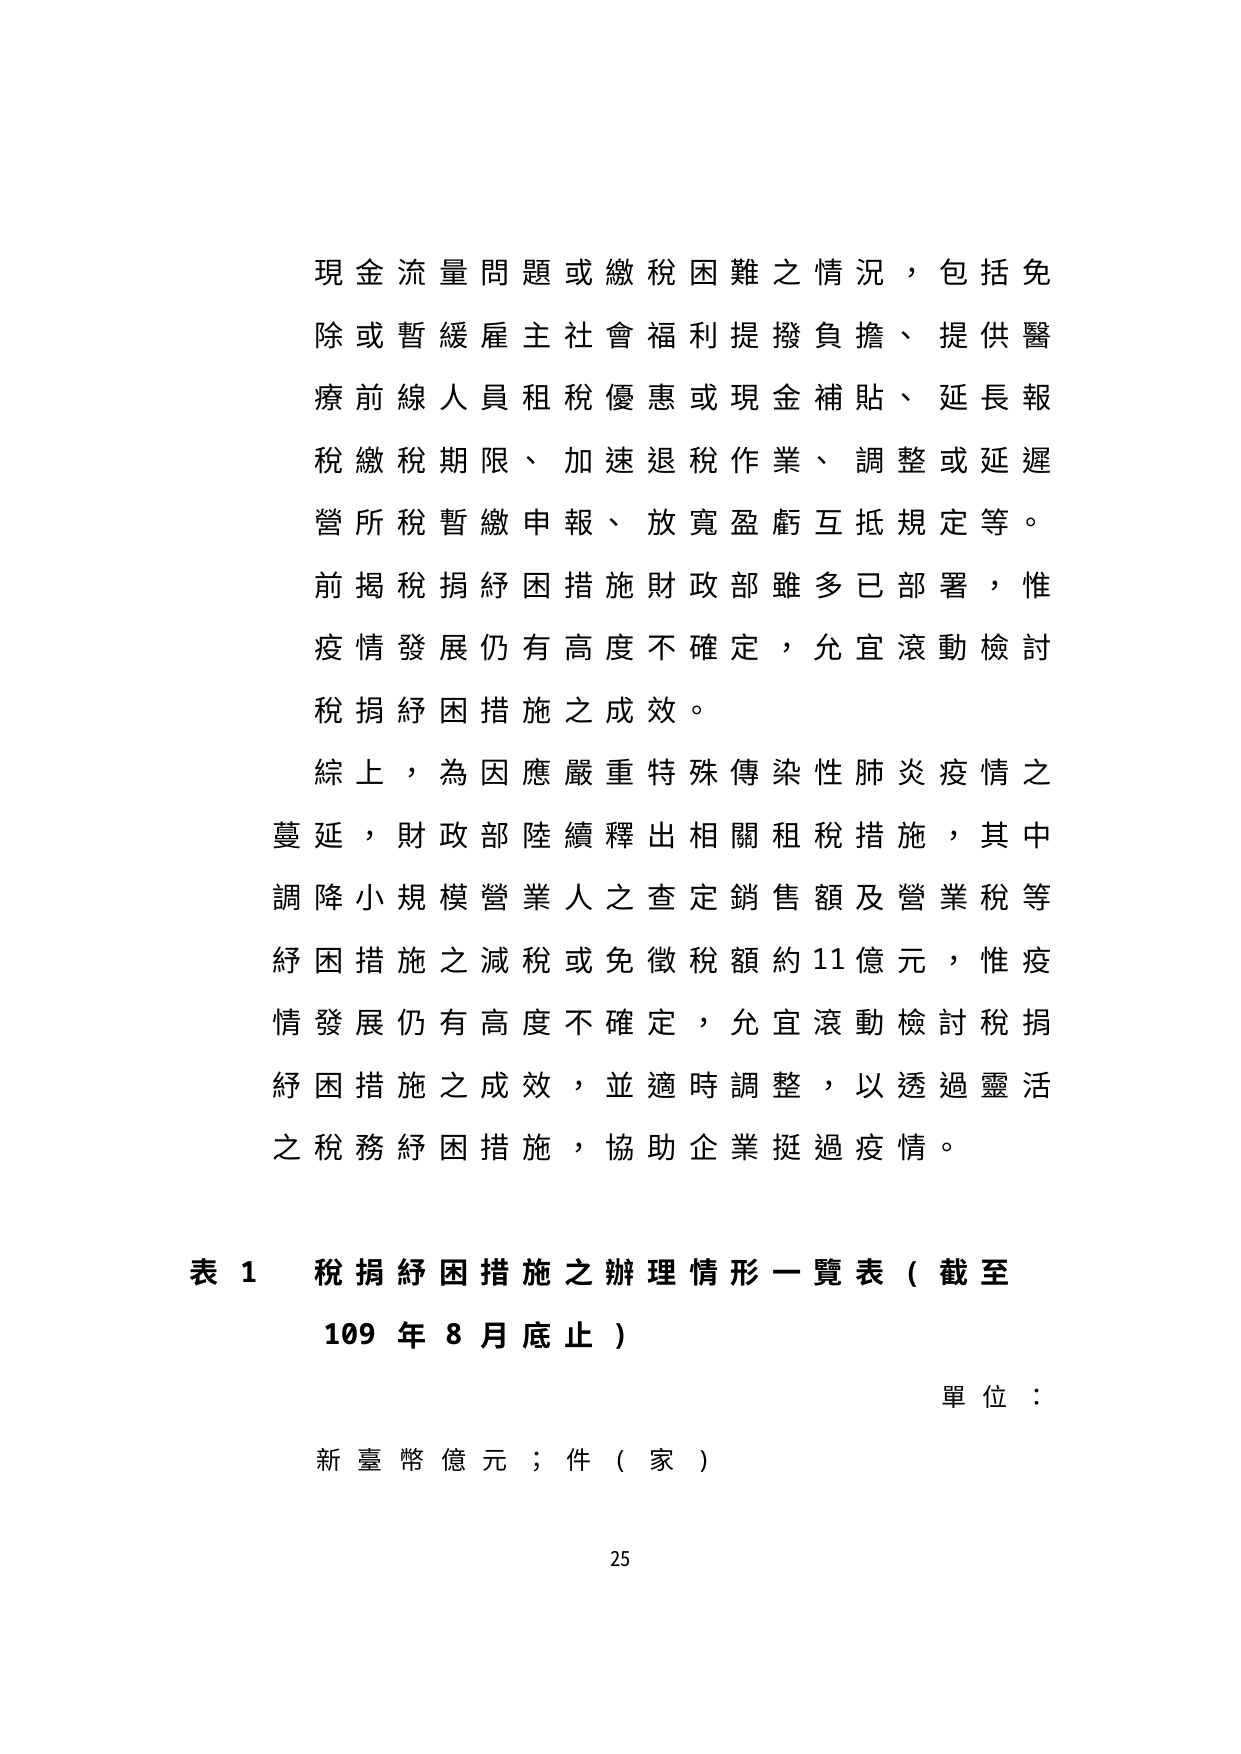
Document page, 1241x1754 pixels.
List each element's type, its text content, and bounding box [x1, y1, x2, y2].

text 單位：新臺幣億元；件(家) [183, 1354, 1058, 1479]
text 現金流量問題或繳稅困難之情況，包括免除或暫緩雇主社會福利提撥負擔、提供醫療前線人員租稅優惠或現金補貼、延長報稅繳稅期限、加速退稅作業、調整或延遲營所稅暫繳申報、放寬盈虧互抵規定等。前揭稅捐紓困措施財政部雖多已部署，惟疫情發展仍有高度不確定，允宜滾動檢討稅捐紓困措施之成效。 [271, 229, 1058, 729]
text 綜上，為因應嚴重特殊傳染性肺炎疫情之蔓延，財政部陸續釋出相關租稅措施，其中調降小規模營業人之查定銷售額及營業稅等紓困措施之減稅或免徵稅額約11億元，惟疫情發展仍有高度不確定，允宜滾動檢討稅捐紓困措施之成效，並適時調整，以透過靈活之稅務紓困措施，協助企業挺過疫情。 [242, 729, 1058, 1167]
text 表1 稅捐紓困措施之辦理情形一覽表(截至109年8月底止) [183, 1229, 1058, 1354]
